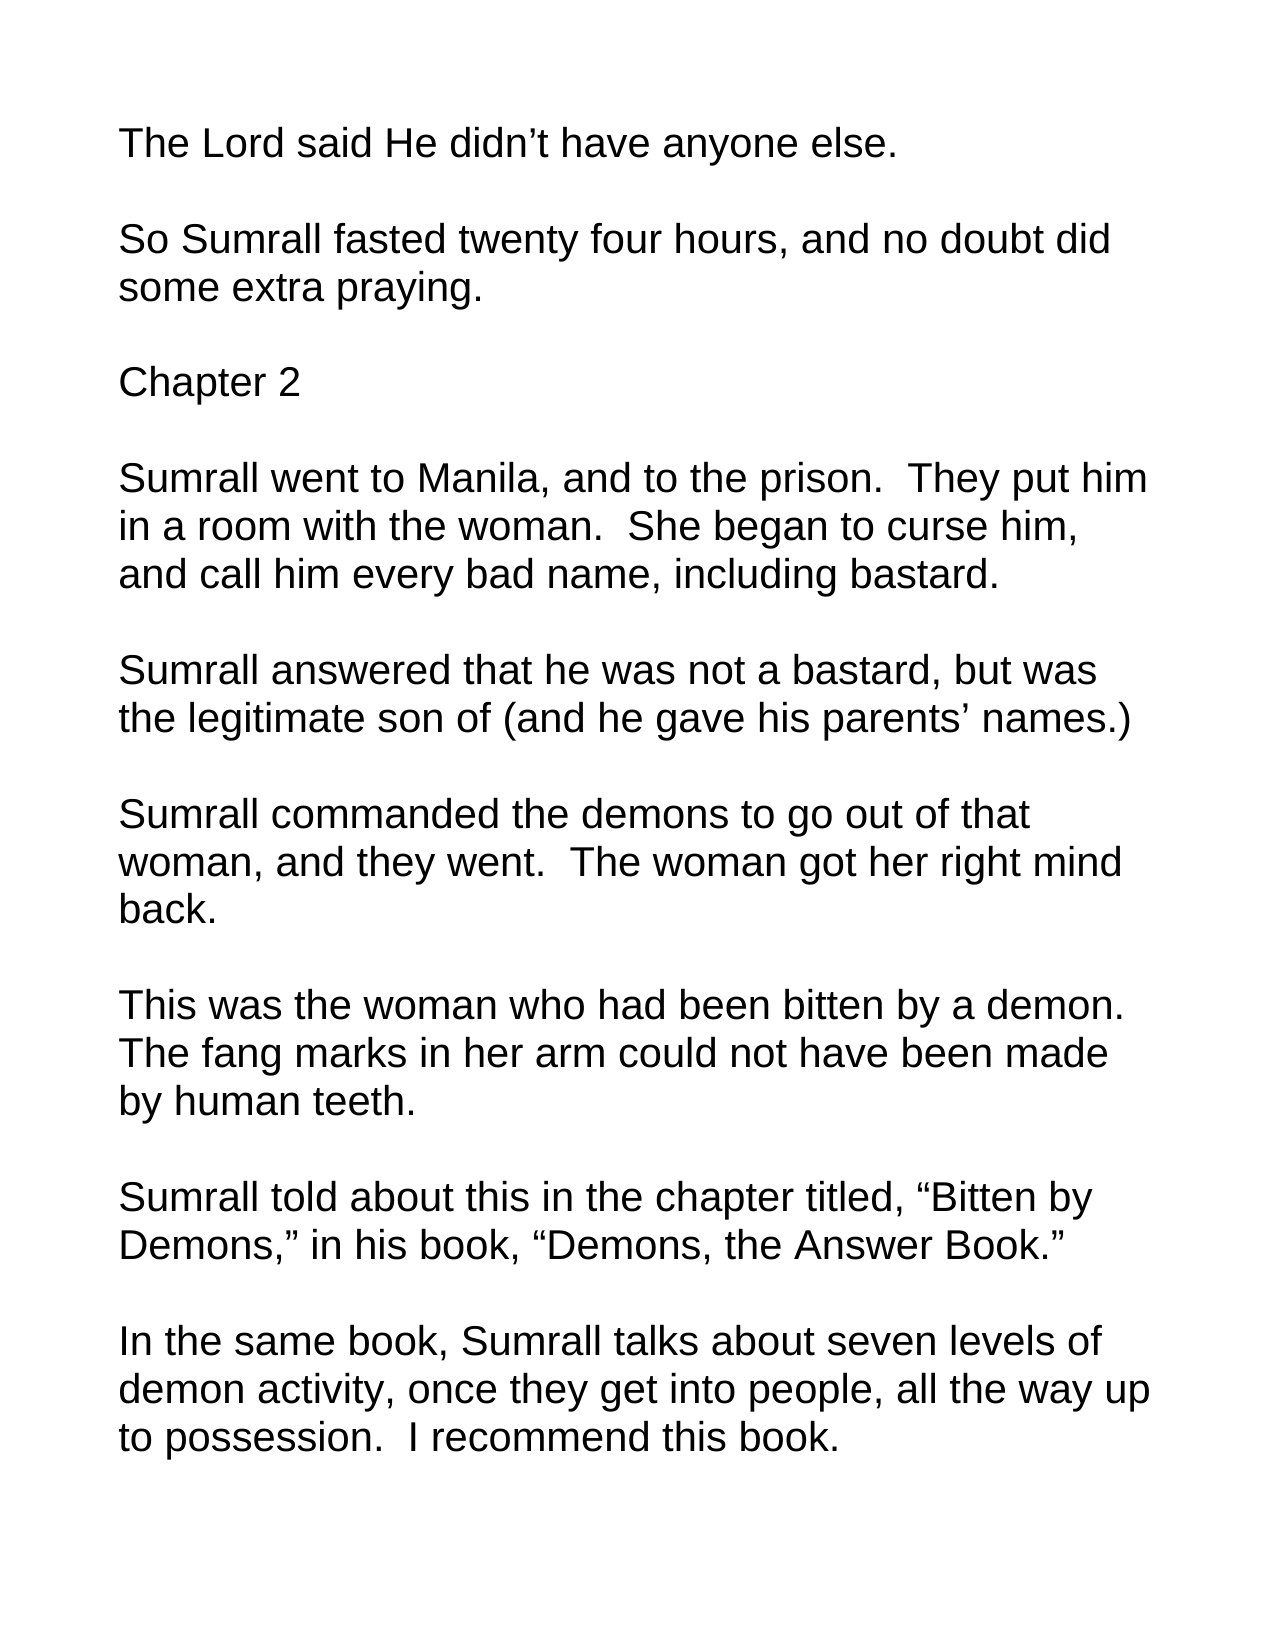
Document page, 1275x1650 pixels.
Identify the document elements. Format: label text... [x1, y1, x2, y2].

text In the same book, Sumrall talks about seven levels of demon activity, once they get into people, all the way up to possession. I recommend this book. [118, 1316, 1157, 1460]
text So Sumrall fasted twenty four hours, and no doubt did some extra praying. [118, 214, 1157, 310]
text Sumrall answered that he was not a bastard, but was the legitimate son of (and he gave his parents’ names.) [118, 645, 1157, 741]
text Sumrall commanded the demons to go out of that woman, and they went. The woman got her right mind back. [118, 789, 1157, 933]
text Sumrall told about this in the chapter titled, “Bitten by Demons,” in his book, “Demons, the Answer Book.” [118, 1172, 1157, 1268]
text The Lord said He didn’t have anyone else. [118, 118, 1157, 166]
text This was the woman who had been bitten by a demon. The fang marks in her arm could not have been made by human teeth. [118, 981, 1157, 1124]
text Chapter 2 [118, 358, 1157, 406]
text Sumrall went to Manila, and to the prison. They put him in a room with the woman. She began to curse him, and call him every bad name, including bastard. [118, 453, 1157, 597]
